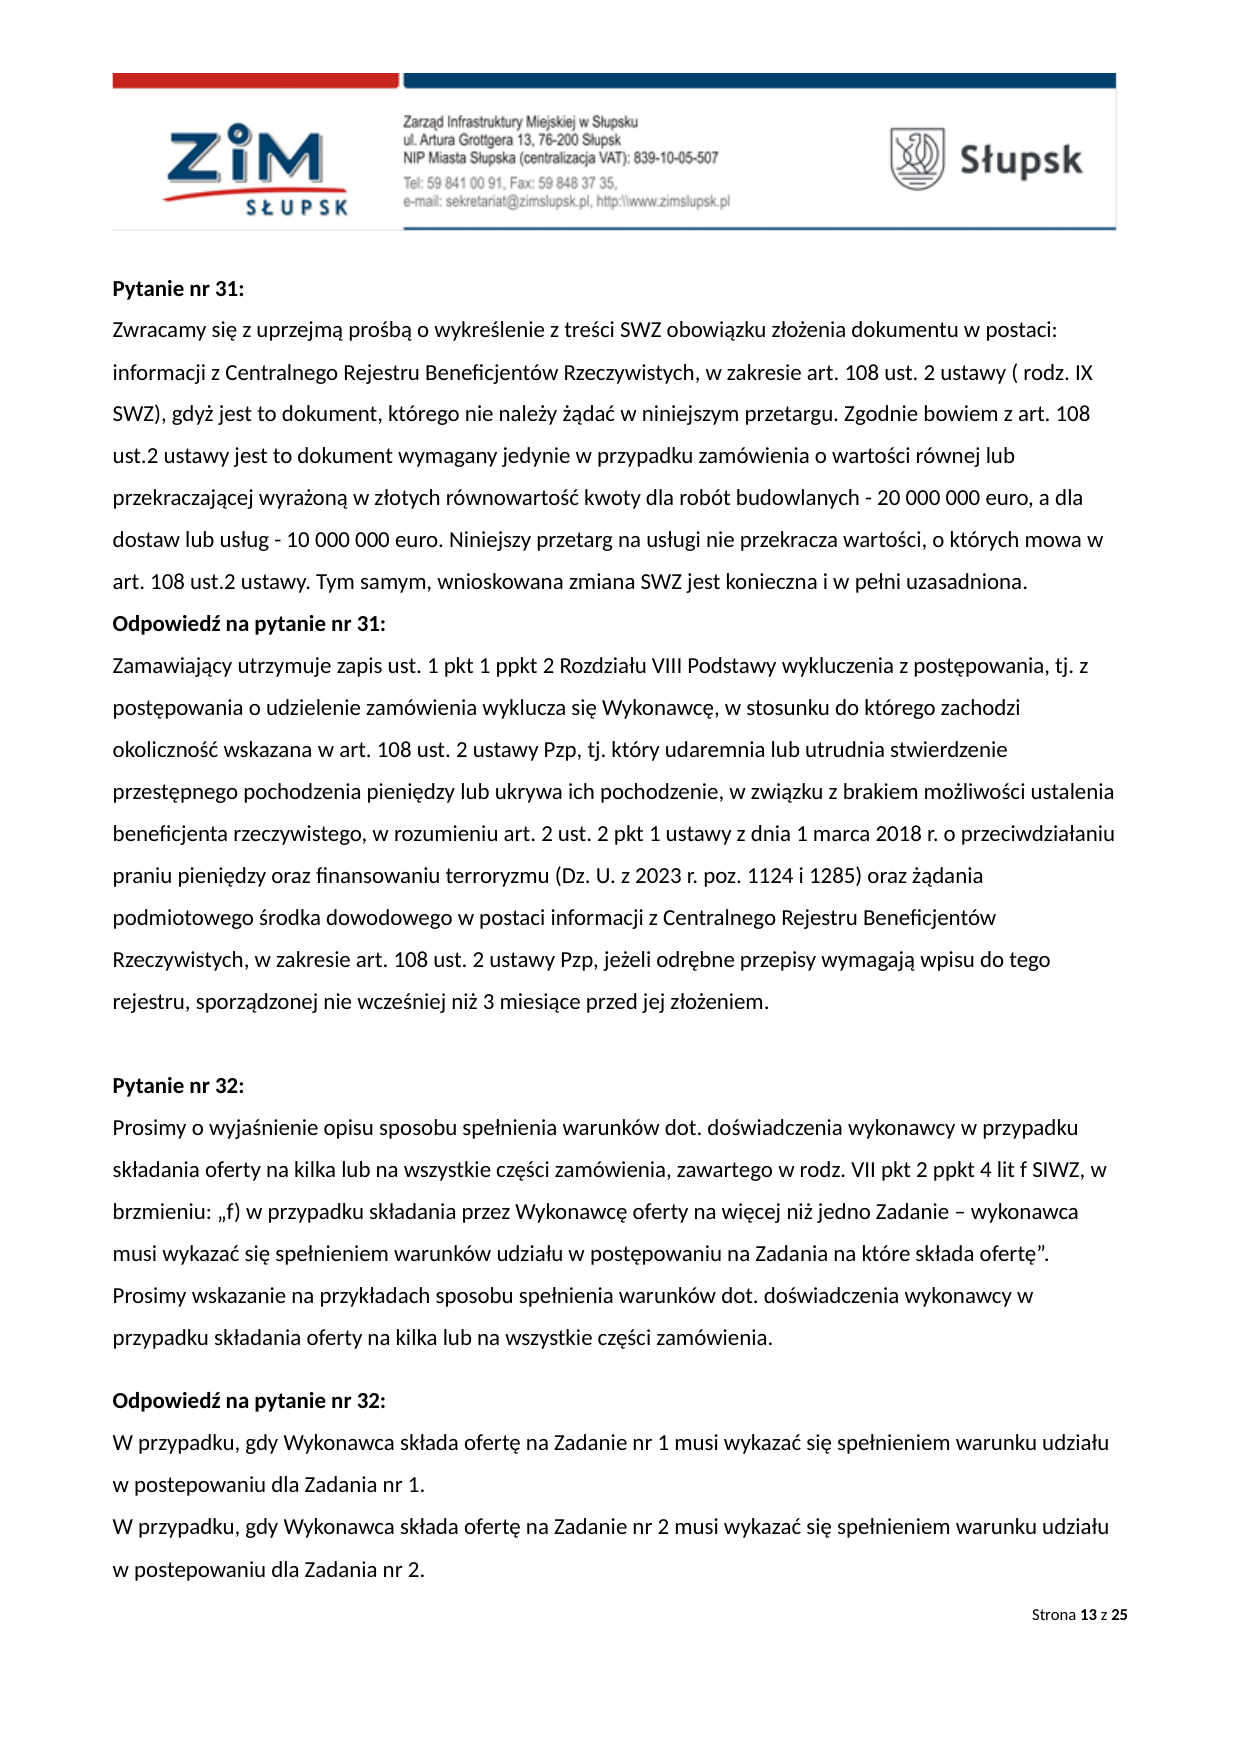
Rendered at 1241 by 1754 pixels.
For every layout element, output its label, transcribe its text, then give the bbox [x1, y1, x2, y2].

text Odpowiedź na pytanie nr 31: [112, 609, 1128, 637]
text Zamawiający utrzymuje zapis ust. 1 pkt 1 ppkt 2 Rozdziału VIII Podstawy wykluczenia z postępowania, tj. z postępowania o udzielenie zamówienia wyklucza się Wykonawcę, w stosunku do którego zachodzi okoliczność wskazana w art. 108 ust. 2 ustawy Pzp, tj. który udaremnia lub utrudnia stwierdzenie przestępnego pochodzenia pieniędzy lub ukrywa ich pochodzenie, w związku z brakiem możliwości ustalenia beneficjenta rzeczywistego, w rozumieniu art. 2 ust. 2 pkt 1 ustawy z dnia 1 marca 2018 r. o przeciwdziałaniu praniu pieniędzy oraz finansowaniu terroryzmu (Dz. U. z 2023 r. poz. 1124 i 1285) oraz żądania podmiotowego środka dowodowego w postaci informacji z Centralnego Rejestru Beneficjentów Rzeczywistych, w zakresie art. 108 ust. 2 ustawy Pzp, jeżeli odrębne przepisy wymagają wpisu do tego rejestru, sporządzonej nie wcześniej niż 3 miesiące przed jej złożeniem. [112, 651, 1128, 1015]
text Odpowiedź na pytanie nr 32: [112, 1386, 1128, 1414]
text Pytanie nr 32: [112, 1071, 1128, 1099]
text Pytanie nr 31: [112, 274, 1128, 302]
text Prosimy o wyjaśnienie opisu sposobu spełnienia warunków dot. doświadczenia wykonawcy w przypadku składania oferty na kilka lub na wszystkie części zamówienia, zawartego w rodz. VII pkt 2 ppkt 4 lit f SIWZ, w brzmieniu: „f) w przypadku składania przez Wykonawcę oferty na więcej niż jedno Zadanie – wykonawca musi wykazać się spełnieniem warunków udziału w postępowaniu na Zadania na które składa ofertę”. Prosimy wskazanie na przykładach sposobu spełnienia warunków dot. doświadczenia wykonawcy w przypadku składania oferty na kilka lub na wszystkie części zamówienia. [112, 1113, 1128, 1351]
text W przypadku, gdy Wykonawca składa ofertę na Zadanie nr 2 musi wykazać się spełnieniem warunku udziału w postepowaniu dla Zadania nr 2. [112, 1512, 1128, 1583]
text Zwracamy się z uprzejmą prośbą o wykreślenie z treści SWZ obowiązku złożenia dokumentu w postaci: informacji z Centralnego Rejestru Beneficjentów Rzeczywistych, w zakresie art. 108 ust. 2 ustawy ( rodz. IX SWZ), gdyż jest to dokument, którego nie należy żądać w niniejszym przetargu. Zgodnie bowiem z art. 108 ust.2 ustawy jest to dokument wymagany jedynie w przypadku zamówienia o wartości równej lub przekraczającej wyrażoną w złotych równowartość kwoty dla robót budowlanych - 20 000 000 euro, a dla dostaw lub usług - 10 000 000 euro. Niniejszy przetarg na usługi nie przekracza wartości, o których mowa w art. 108 ust.2 ustawy. Tym samym, wnioskowana zmiana SWZ jest konieczna i w pełni uzasadniona. [112, 316, 1128, 596]
text W przypadku, gdy Wykonawca składa ofertę na Zadanie nr 1 musi wykazać się spełnieniem warunku udziału w postepowaniu dla Zadania nr 1. [112, 1428, 1128, 1498]
